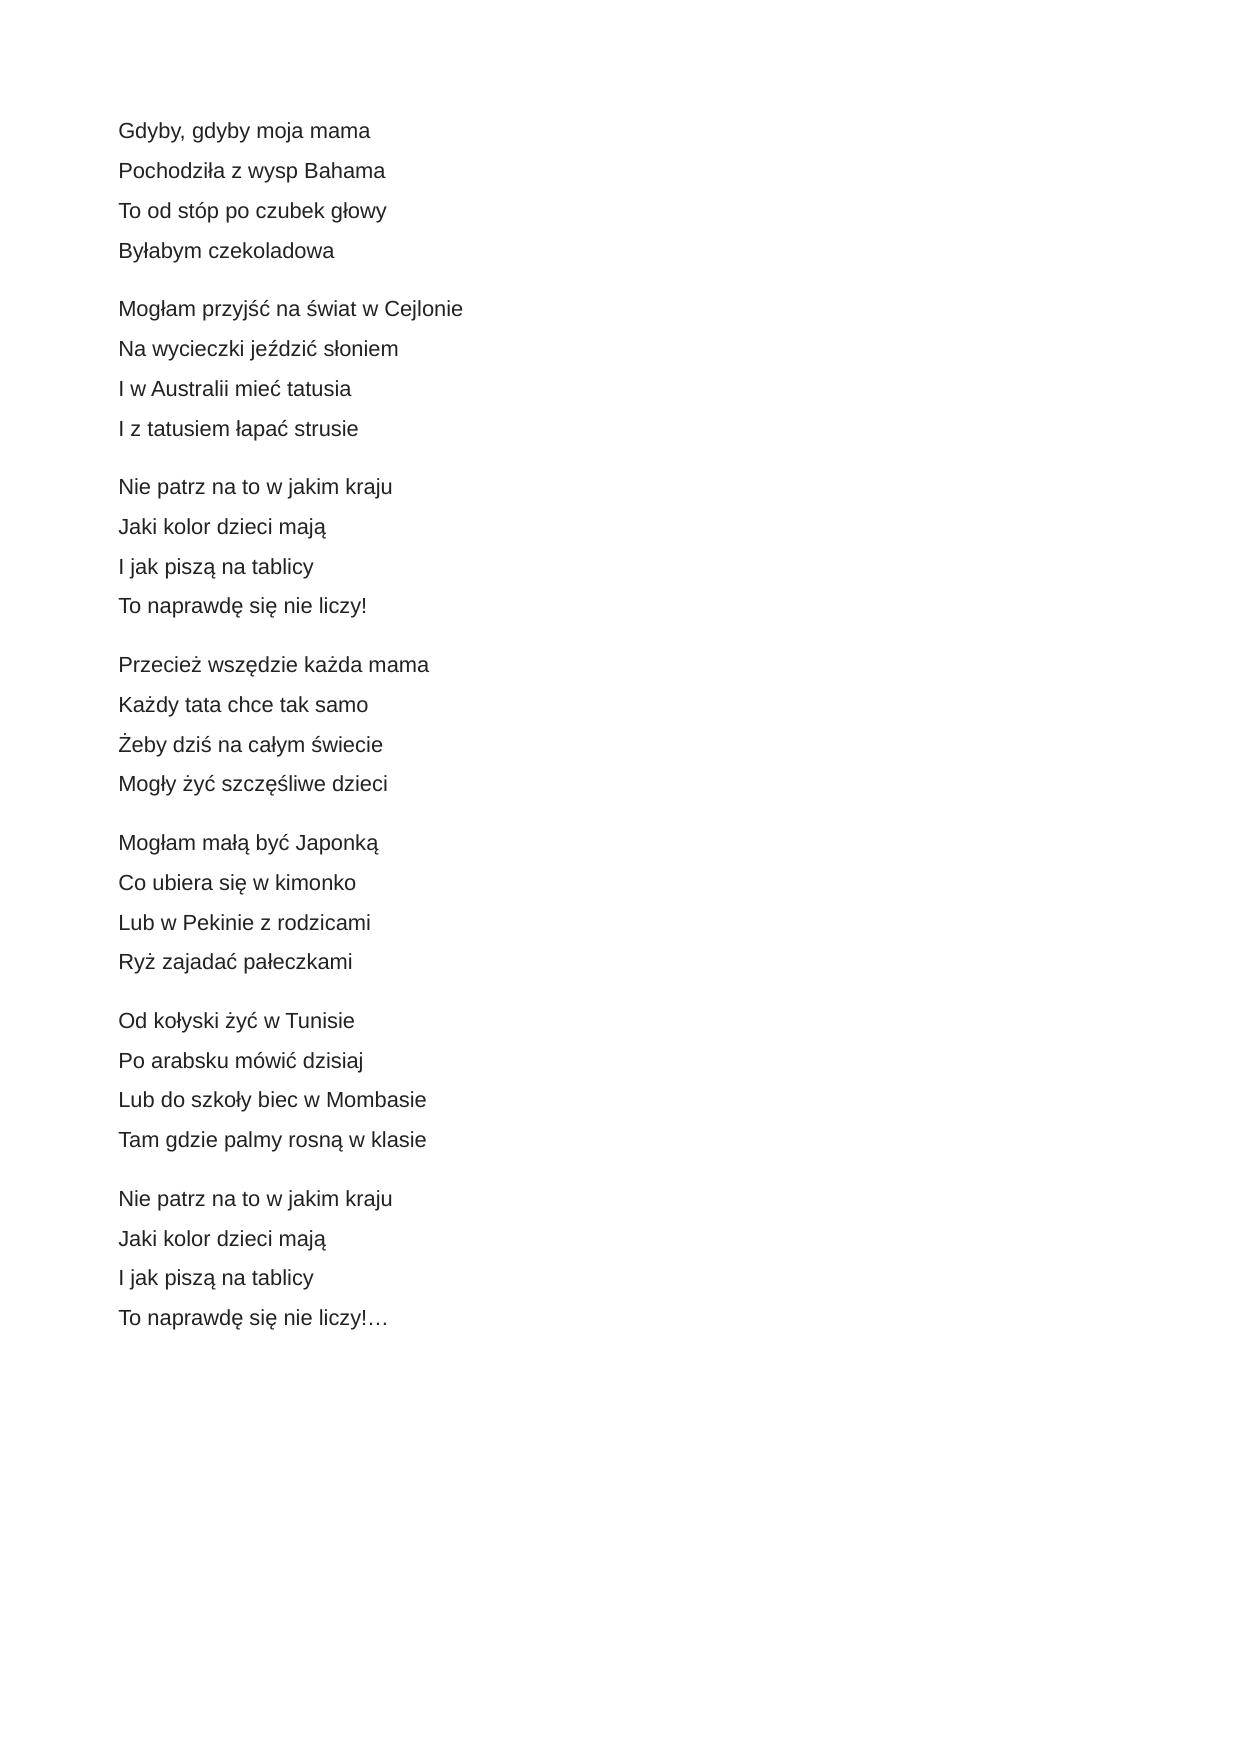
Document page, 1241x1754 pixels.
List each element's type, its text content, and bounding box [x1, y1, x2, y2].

text Nie patrz na to w jakim kraju Jaki kolor dzieci mają I jak piszą na tablicy To naprawdę się nie liczy!… [118, 1186, 1122, 1330]
text Gdyby, gdyby moja mama Pochodziła z wysp Bahama To od stóp po czubek głowy Byłabym czekoladowa [118, 118, 1122, 263]
text Przecież wszędzie każda mama Każdy tata chce tak samo Żeby dziś na całym świecie Mogły żyć szczęśliwe dzieci [118, 652, 1122, 796]
text Mogłam małą być Japonką Co ubiera się w kimonko Lub w Pekinie z rodzicami Ryż zajadać pałeczkami [118, 830, 1122, 974]
text Od kołyski żyć w Tunisie Po arabsku mówić dzisiaj Lub do szkoły biec w Mombasie Tam gdzie palmy rosną w klasie [118, 1008, 1122, 1152]
text Mogłam przyjść na świat w Cejlonie Na wycieczki jeździć słoniem I w Australii mieć tatusia I z tatusiem łapać strusie [118, 296, 1122, 441]
text Nie patrz na to w jakim kraju Jaki kolor dzieci mają I jak piszą na tablicy To naprawdę się nie liczy! [118, 474, 1122, 618]
